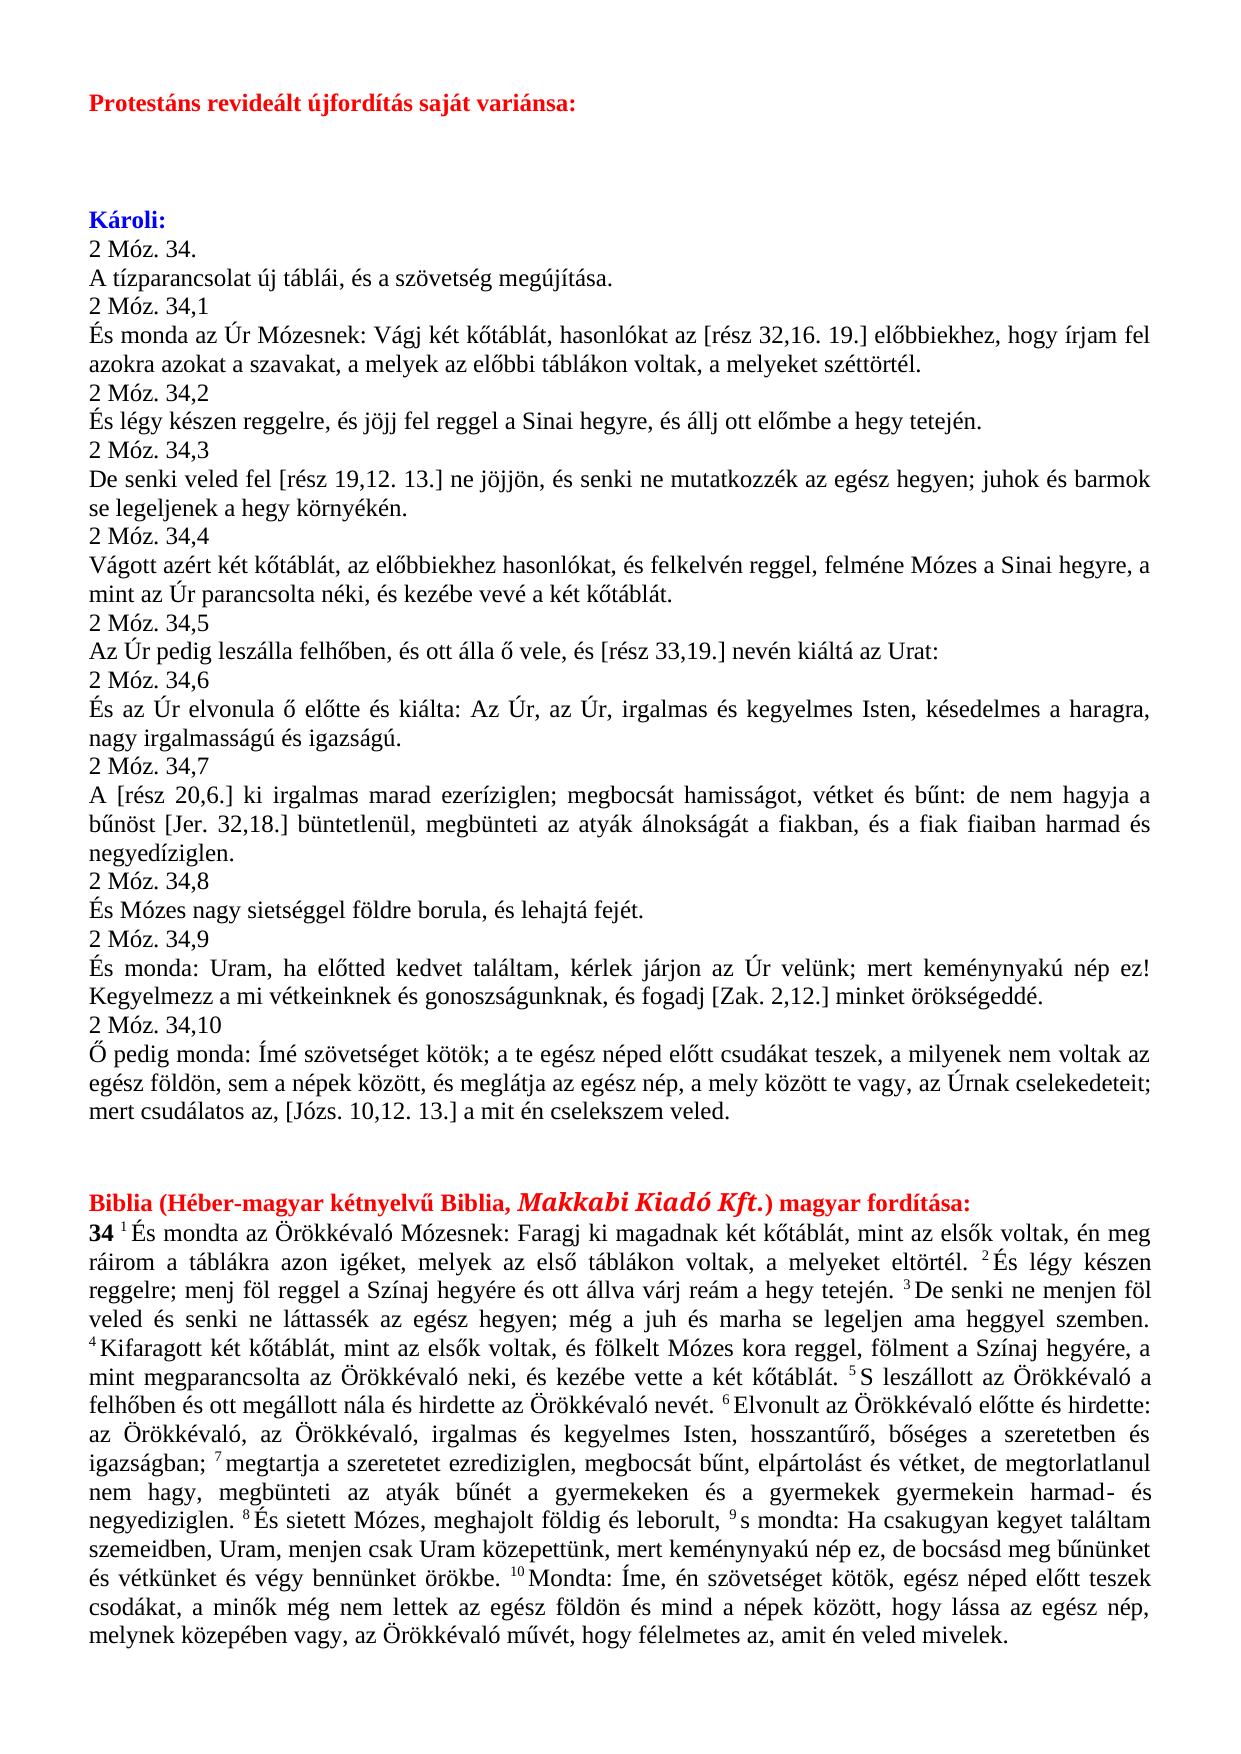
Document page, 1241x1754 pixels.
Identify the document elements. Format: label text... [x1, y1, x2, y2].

text 2 Móz. 34,8 [88, 866, 1152, 895]
text Vágott azért két kőtáblát, az előbbiekhez hasonlókat, és felkelvén reggel, felméne Mózes a Sinai hegyre, a mint az Úr parancsolta néki, és kezébe vevé a két kőtáblát. [88, 550, 1152, 608]
text 2 Móz. 34,9 [88, 924, 1152, 953]
text 2 Móz. 34,5 [88, 608, 1152, 636]
text 2 Móz. 34,10 [88, 1010, 1152, 1039]
text Ő pedig monda: Ímé szövetséget kötök; a te egész néped előtt csudákat teszek, a milyenek nem voltak az egész földön, sem a népek között, és meglátja az egész nép, a mely között te vagy, az Úrnak cselekedeteit; mert csudálatos az, [Józs. 10,12. 13.] a mit én cselekszem veled. [88, 1039, 1152, 1125]
text 2 Móz. 34,7 [88, 751, 1152, 780]
text 2 Móz. 34,2 [88, 378, 1152, 406]
text Károli: [88, 205, 1152, 234]
text 34 1 És mondta az Örökkévaló Mózesnek: Faragj ki magadnak két kőtáblát, mint az elsők voltak, én meg ráirom a táblákra azon igéket, melyek az első táblákon voltak, a melyeket eltörtél. 2 És légy készen reggelre; menj föl reggel a Színaj hegyére és ott állva várj reám a hegy tetején. 3 De senki ne menjen föl veled és senki ne láttassék az egész hegyen; még a juh és marha se legeljen ama heggyel szemben. 4 Kifaragott két kőtáblát, mint az elsők voltak, és fölkelt Mózes kora reggel, fölment a Színaj hegyére, a mint megparancsolta az Örökkévaló neki, és kezébe vette a két kőtáblát. 5 S leszállott az Örökkévaló a felhőben és ott megállott nála és hirdette az Örökkévaló nevét. 6 Elvonult az Örökkévaló előtte és hirdette: az Örökkévaló, az Örökkévaló, irgalmas és kegyelmes Isten, hosszantűrő, bőséges a szeretetben és igazságban; 7 megtartja a szeretetet ezrediziglen, megbocsát bűnt, elpártolást és vétket, de megtorlatlanul nem hagy, megbünteti az atyák bűnét a gyermekeken és a gyermekek gyermekein harmad‑ és negyediziglen. 8 És sietett Mózes, meghajolt földig és leborult, 9 s mondta: Ha csakugyan kegyet találtam szemeidben, Uram, menjen csak Uram közepettünk, mert keménynyakú nép ez, de bocsásd meg bűnünket és vétkünket és végy bennünket örökbe. 10 Mondta: Íme, én szövetséget kötök, egész néped előtt teszek csodákat, a minők még nem lettek az egész földön és mind a népek között, hogy lássa az egész nép, melynek közepében vagy, az Örökkévaló művét, hogy félelmetes az, amit én veled mivelek. [88, 1218, 1152, 1649]
text És monda: Uram, ha előtted kedvet találtam, kérlek járjon az Úr velünk; mert keménynyakú nép ez! Kegyelmezz a mi vétkeinknek és gonoszságunknak, és fogadj [Zak. 2,12.] minket örökségeddé. [88, 953, 1152, 1010]
text Az Úr pedig leszálla felhőben, és ott álla ő vele, és [rész 33,19.] nevén kiáltá az Urat: [88, 636, 1152, 665]
text 2 Móz. 34,6 [88, 665, 1152, 694]
text De senki veled fel [rész 19,12. 13.] ne jöjjön, és senki ne mutatkozzék az egész hegyen; juhok és barmok se legeljenek a hegy környékén. [88, 464, 1152, 521]
text 2 Móz. 34,1 [88, 291, 1152, 320]
text És Mózes nagy sietséggel földre borula, és lehajtá fejét. [88, 895, 1152, 924]
text A tízparancsolat új táblái, és a szövetség megújítása. [88, 263, 1152, 291]
text A [rész 20,6.] ki irgalmas marad ezeríziglen; megbocsát hamisságot, vétket és bűnt: de nem hagyja a bűnöst [Jer. 32,18.] büntetlenül, megbünteti az atyák álnokságát a fiakban, és a fiak fiaiban harmad és negyedíziglen. [88, 780, 1152, 866]
text És légy készen reggelre, és jöjj fel reggel a Sinai hegyre, és állj ott előmbe a hegy tetején. [88, 406, 1152, 435]
text 2 Móz. 34,3 [88, 435, 1152, 464]
text És monda az Úr Mózesnek: Vágj két kőtáblát, hasonlókat az [rész 32,16. 19.] előbbiekhez, hogy írjam fel azokra azokat a szavakat, a melyek az előbbi táblákon voltak, a melyeket széttörtél. [88, 320, 1152, 378]
text Protestáns revideált újfordítás saját variánsa: [88, 88, 1152, 117]
text Biblia (Héber-magyar kétnyelvű Biblia, Makkabi Kiadó Kft.) magyar fordítása: [88, 1184, 1152, 1218]
text 2 Móz. 34. [88, 234, 1152, 263]
text 2 Móz. 34,4 [88, 521, 1152, 550]
text És az Úr elvonula ő előtte és kiálta: Az Úr, az Úr, irgalmas és kegyelmes Isten, késedelmes a haragra, nagy irgalmasságú és igazságú. [88, 694, 1152, 751]
